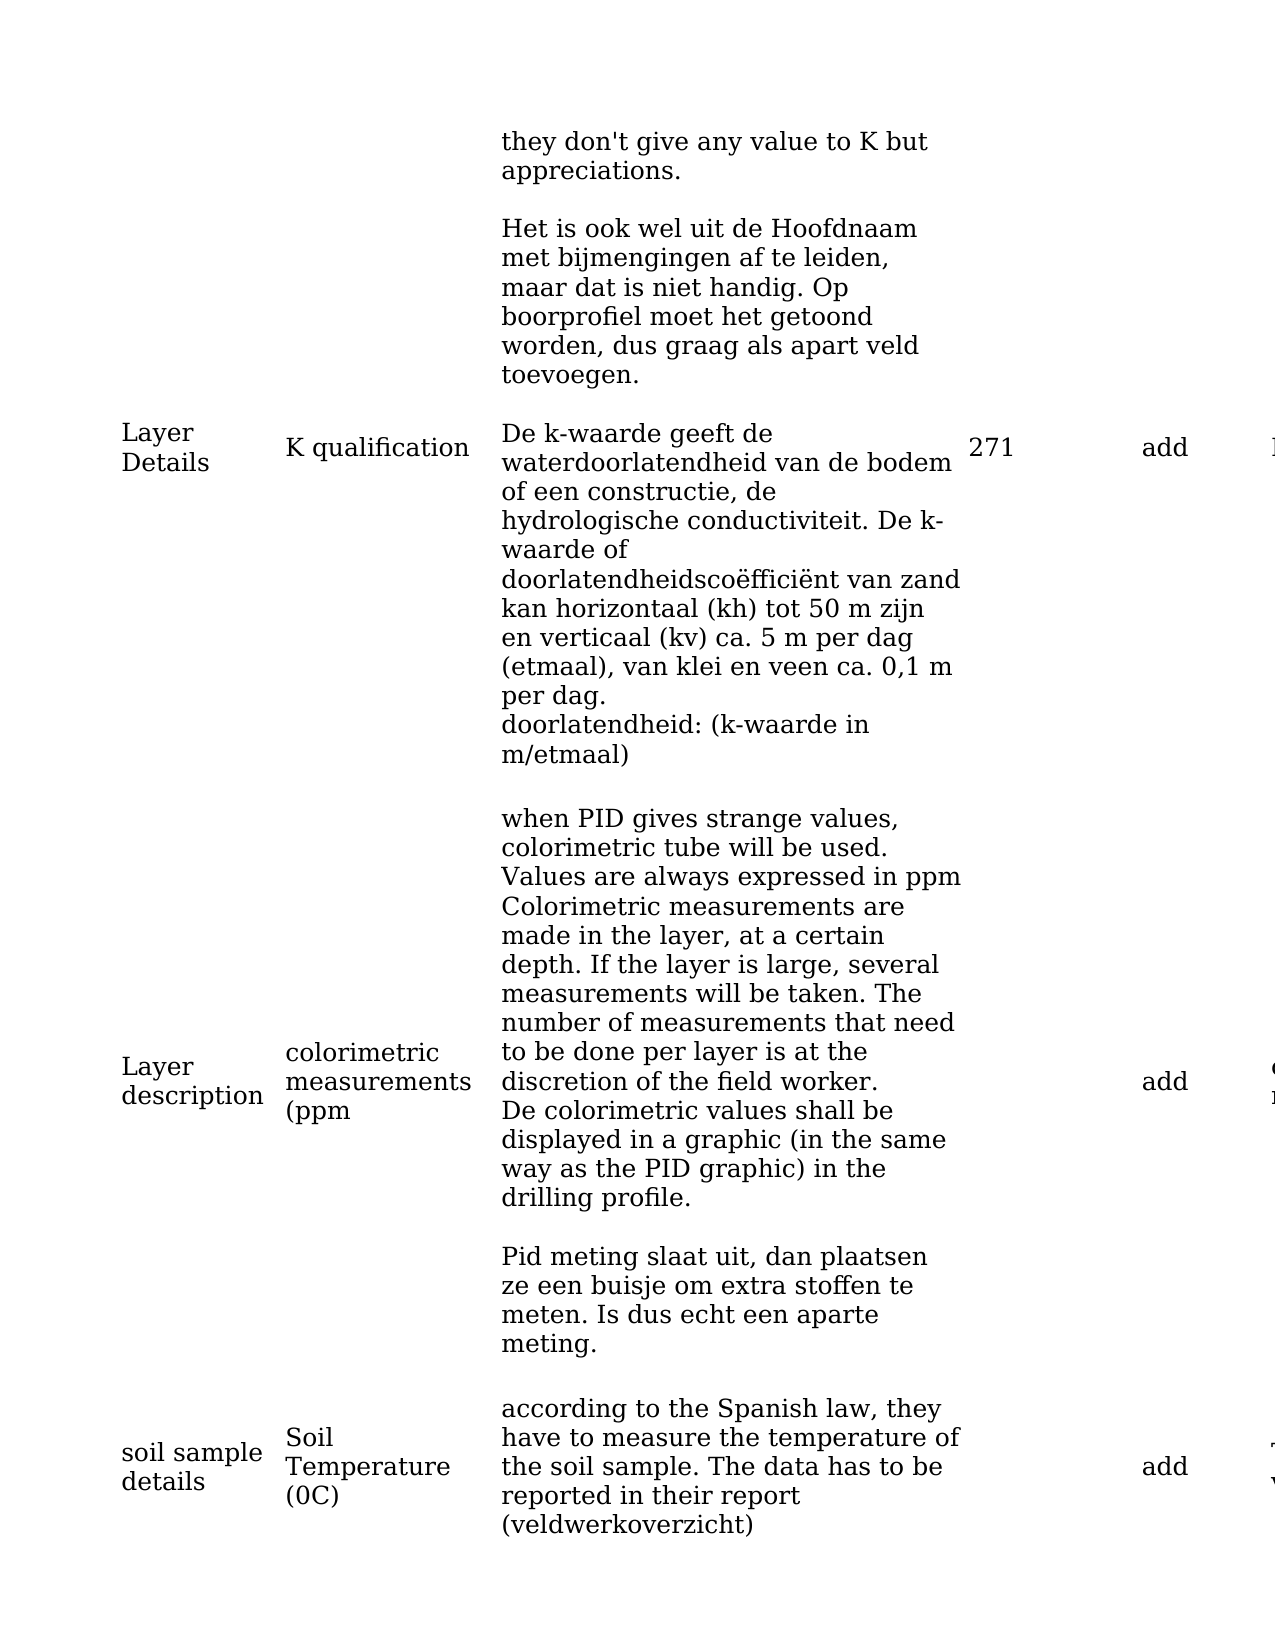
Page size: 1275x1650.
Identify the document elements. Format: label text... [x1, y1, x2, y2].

table_cell they don't give any value to K but appreciations. Het is ook wel uit de Hoofdnaam met bijmengingen af te leiden, maar dat is niet handig. Op boorprofiel moet het getoond worden, dus graag als apart veld toevoegen. De k-waarde geeft de waterdoorlatendheid van de bodem of een constructie, de hydrologische conductiviteit. De k-waarde of doorlatendheidscoëfficiënt van zand kan horizontaal (kh) tot 50 m zijn en verticaal (kv) ca. 5 m per dag (etmaal), van klei en veen ca. 0,1 m per dag. doorlatendheid: (k-waarde in m/etmaal) [498, 124, 965, 801]
table_cell colorimetrische meting (ppm) [1268, 801, 1275, 1391]
table_cell according to the Spanish law, they have to measure the temperature of the soil sample. The data has to be reported in their report (veldwerkoverzicht) [498, 1391, 965, 1572]
table_cell [965, 1391, 1139, 1572]
table_cell K kwalificatie [1268, 124, 1275, 801]
table_header Labeltext in Dutch [1268, 59, 1275, 124]
table_cell [965, 801, 1139, 1391]
table_cell add [1139, 124, 1268, 801]
table_header [965, 59, 1139, 124]
table_cell Layer Details [118, 124, 282, 801]
table_cell Soil Temperature (0C) [282, 1391, 498, 1572]
table_header [118, 59, 282, 124]
table_cell Temperatuur van het monster [1268, 1391, 1275, 1572]
table_cell soil sample details [118, 1391, 282, 1572]
table_header [498, 59, 965, 124]
table_cell add [1139, 801, 1268, 1391]
table_cell Layer description [118, 801, 282, 1391]
table_cell colorimetric measurements (ppm [282, 801, 498, 1391]
table_cell when PID gives strange values, colorimetric tube will be used. Values are always expressed in ppm Colorimetric measurements are made in the layer, at a certain depth. If the layer is large, several measurements will be taken. The number of measurements that need to be done per layer is at the discretion of the field worker. De colorimetric values shall be displayed in a graphic (in the same way as the PID graphic) in the drilling profile. Pid meting slaat uit, dan plaatsen ze een buisje om extra stoffen te meten. Is dus echt een aparte meting. [498, 801, 965, 1391]
table_cell 271 [965, 124, 1139, 801]
table_header [1139, 59, 1268, 124]
table_cell add [1139, 1391, 1268, 1572]
table_cell K qualification [282, 124, 498, 801]
table_header [282, 59, 498, 124]
